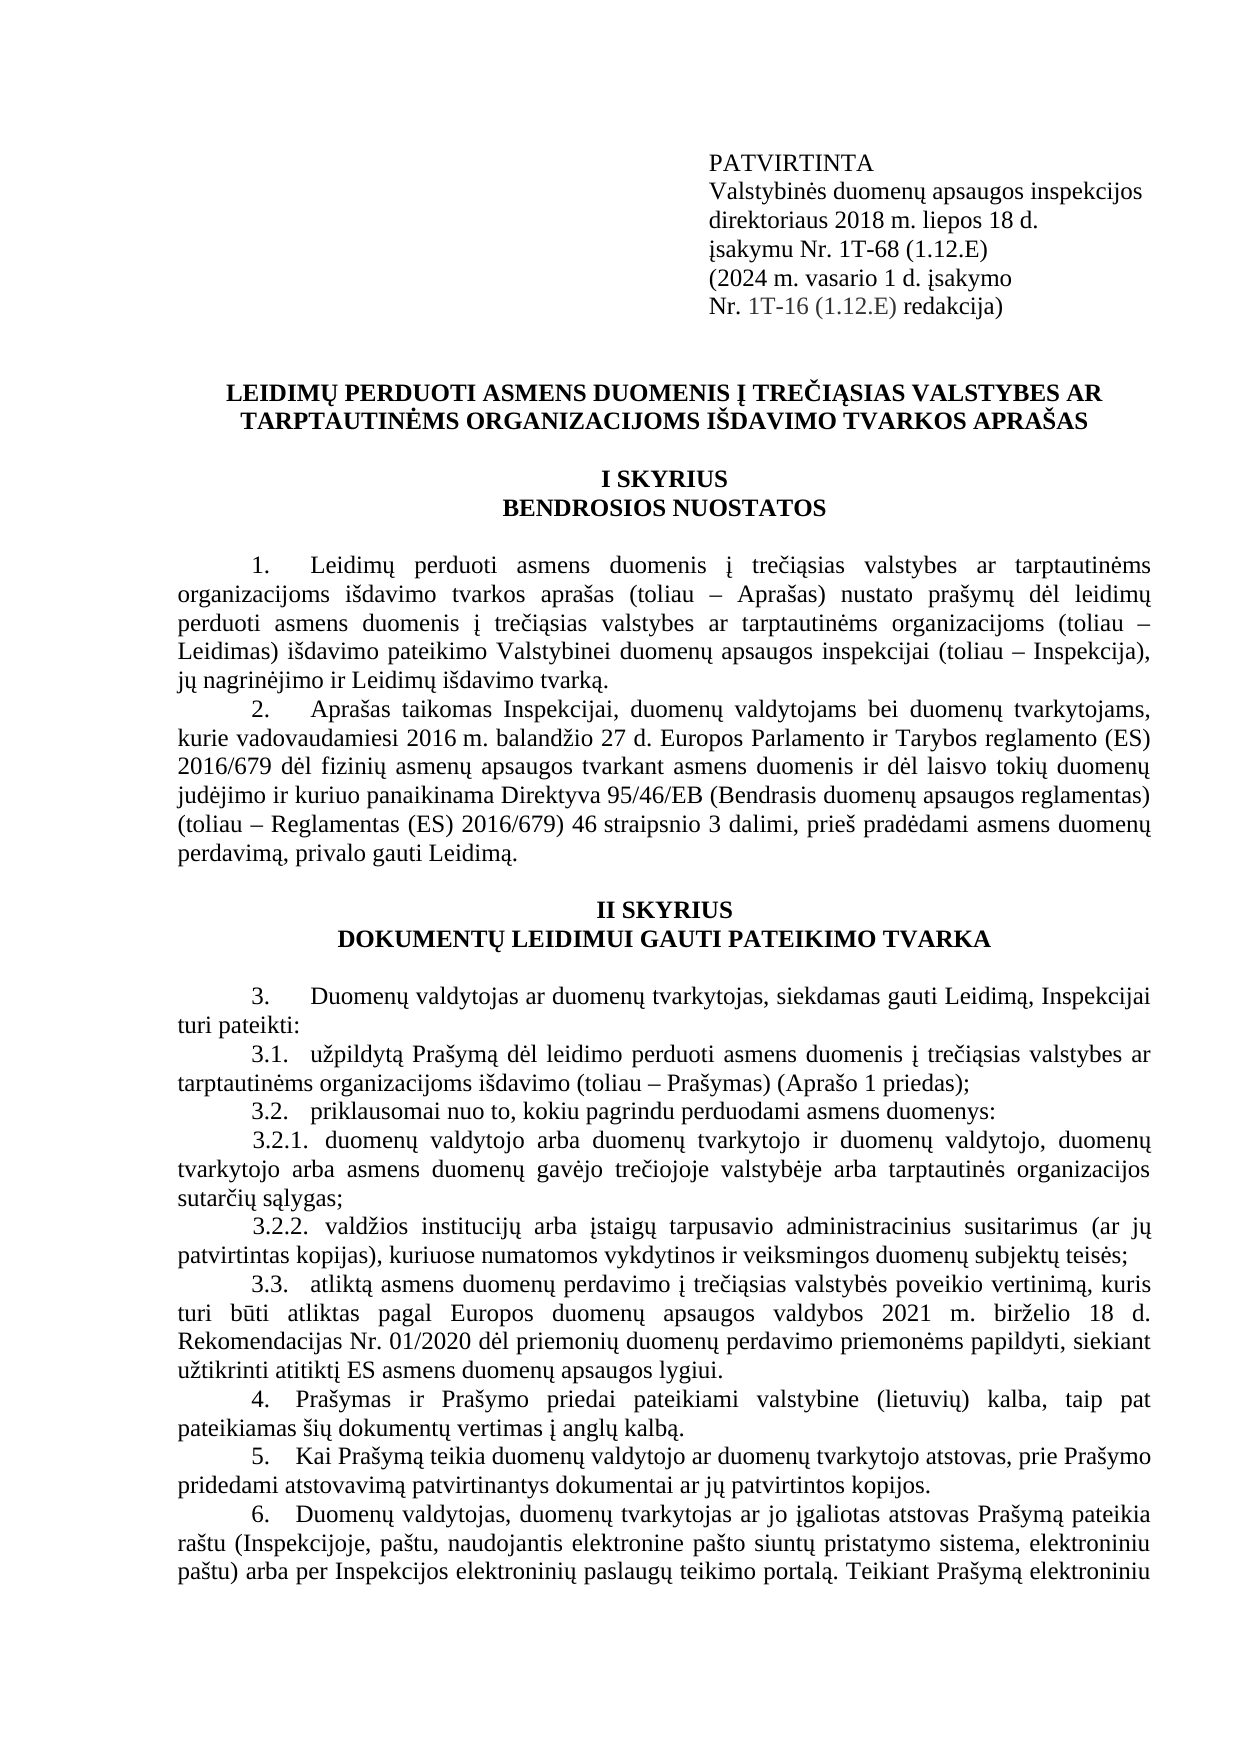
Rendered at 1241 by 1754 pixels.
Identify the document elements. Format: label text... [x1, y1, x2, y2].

text I SKYRIUS [177, 464, 1152, 493]
text 3.2.1. duomenų valdytojo arba duomenų tvarkytojo ir duomenų valdytojo, duomenų tvarkytojo arba asmens duomenų gavėjo trečiojoje valstybėje arba tarptautinės organizacijos sutarčių sąlygas; [177, 1125, 1152, 1211]
text 3.1. užpildytą Prašymą dėl leidimo perduoti asmens duomenis į trečiąsias valstybes ar tarptautinėms organizacijoms išdavimo (toliau – Prašymas) (Aprašo 1 priedas); [177, 1039, 1152, 1096]
text II SKYRIUS [177, 895, 1152, 924]
text Valstybinės duomenų apsaugos inspekcijos [709, 176, 1152, 205]
text DOKUMENTŲ LEIDIMUI GAUTI PATEIKIMO TVARKA [177, 924, 1152, 953]
text Nr. 1T-16 (1.12.E) redakcija) [709, 291, 1152, 320]
text 5. Kai Prašymą teikia duomenų valdytojo ar duomenų tvarkytojo atstovas, prie Prašymo pridedami atstovavimą patvirtinantys dokumentai ar jų patvirtintos kopijos. [177, 1441, 1152, 1499]
text (2024 m. vasario 1 d. įsakymo [709, 263, 1152, 291]
text LEIDIMŲ PERDUOTI ASMENS DUOMENIS Į TREČIĄSIAS VALSTYBES AR TARPTAUTINĖMS ORGANIZACIJOMS IŠDAVIMO TVARKOS APRAŠAS [177, 378, 1152, 435]
text 2. Aprašas taikomas Inspekcijai, duomenų valdytojams bei duomenų tvarkytojams, kurie vadovaudamiesi 2016 m. balandžio 27 d. Europos Parlamento ir Tarybos reglamento (ES) 2016/679 dėl fizinių asmenų apsaugos tvarkant asmens duomenis ir dėl laisvo tokių duomenų judėjimo ir kuriuo panaikinama Direktyva 95/46/EB (Bendrasis duomenų apsaugos reglamentas) (toliau – Reglamentas (ES) 2016/679) 46 straipsnio 3 dalimi, prieš pradėdami asmens duomenų perdavimą, privalo gauti Leidimą. [177, 694, 1152, 866]
text direktoriaus 2018 m. liepos 18 d. [709, 205, 1152, 234]
text BENDROSIOS NUOSTATOS [177, 493, 1152, 521]
text 3.2. priklausomai nuo to, kokiu pagrindu perduodami asmens duomenys: [177, 1096, 1152, 1125]
text 4. Prašymas ir Prašymo priedai pateikiami valstybine (lietuvių) kalba, taip pat pateikiamas šių dokumentų vertimas į anglų kalbą. [177, 1384, 1152, 1441]
text 3.3. atliktą asmens duomenų perdavimo į trečiąsias valstybės poveikio vertinimą, kuris turi būti atliktas pagal Europos duomenų apsaugos valdybos 2021 m. birželio 18 d. Rekomendacijas Nr. 01/2020 dėl priemonių duomenų perdavimo priemonėms papildyti, siekiant užtikrinti atitiktį ES asmens duomenų apsaugos lygiui. [177, 1269, 1152, 1384]
text 3. Duomenų valdytojas ar duomenų tvarkytojas, siekdamas gauti Leidimą, Inspekcijai turi pateikti: [177, 981, 1152, 1039]
text 1. Leidimų perduoti asmens duomenis į trečiąsias valstybes ar tarptautinėms organizacijoms išdavimo tvarkos aprašas (toliau – Aprašas) nustato prašymų dėl leidimų perduoti asmens duomenis į trečiąsias valstybes ar tarptautinėms organizacijoms (toliau – Leidimas) išdavimo pateikimo Valstybinei duomenų apsaugos inspekcijai (toliau – Inspekcija), jų nagrinėjimo ir Leidimų išdavimo tvarką. [177, 550, 1152, 694]
text 3.2.2. valdžios institucijų arba įstaigų tarpusavio administracinius susitarimus (ar jų patvirtintas kopijas), kuriuose numatomos vykdytinos ir veiksmingos duomenų subjektų teisės; [177, 1211, 1152, 1269]
text PATVIRTINTA [709, 148, 1152, 176]
text įsakymu Nr. 1T-68 (1.12.E) [709, 234, 1152, 263]
text 6. Duomenų valdytojas, duomenų tvarkytojas ar jo įgaliotas atstovas Prašymą pateikia raštu (Inspekcijoje, paštu, naudojantis elektronine pašto siuntų pristatymo sistema, elektroniniu paštu) arba per Inspekcijos elektroninių paslaugų teikimo portalą. Teikiant Prašymą elektroniniu [177, 1499, 1152, 1585]
